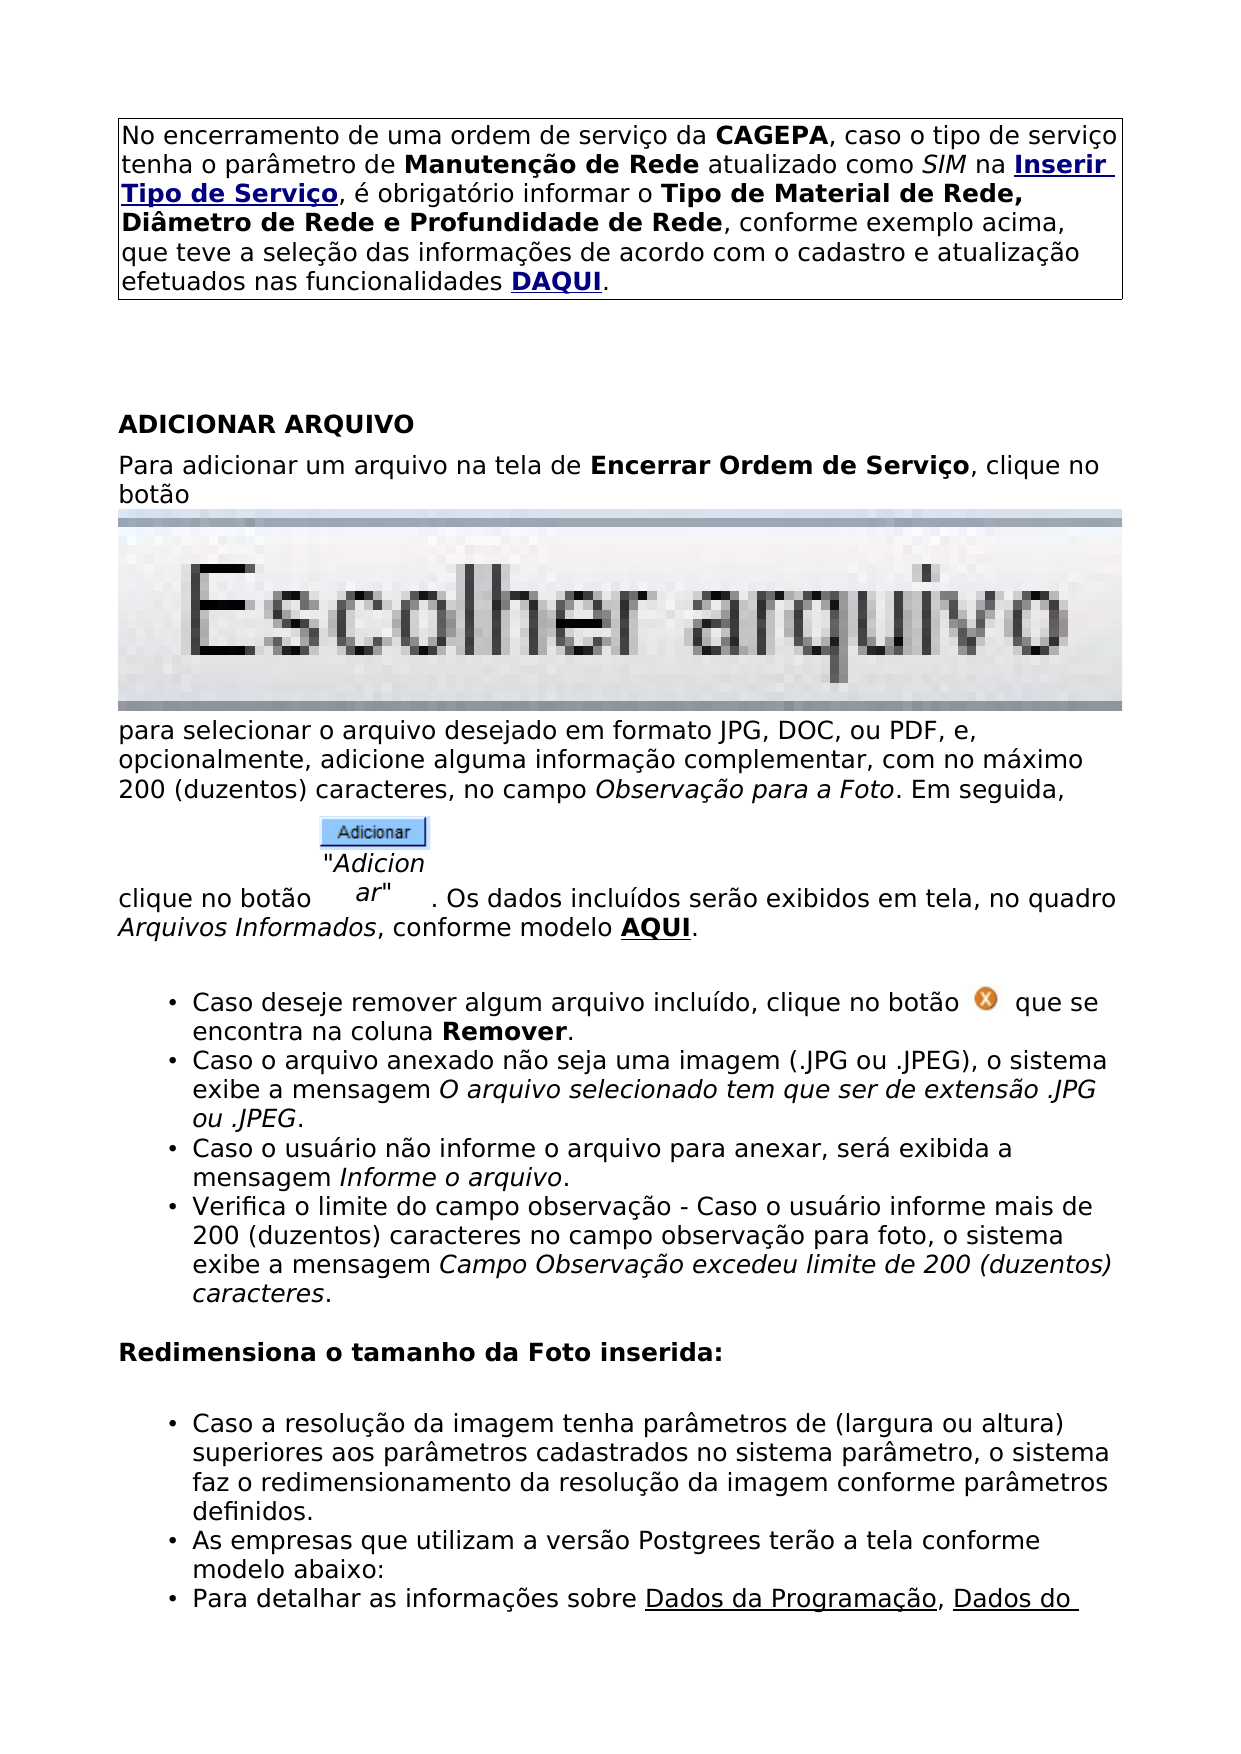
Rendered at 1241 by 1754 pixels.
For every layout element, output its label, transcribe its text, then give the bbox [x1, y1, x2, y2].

picture [118, 509, 1123, 711]
list Verifica o limite do campo observação - Caso o usuário informe mais de 200 (duzentos) caracteres no campo observação para foto, o sistema exibe a mensagem Campo Observação excedeu limite de 200 (duzentos) caracteres. [177, 1192, 1122, 1309]
list Caso o arquivo anexado não seja uma imagem (.JPG ou .JPEG), o sistema exibe a mensagem O arquivo selecionado tem que ser de extensão .JPG ou .JPEG. [177, 1046, 1122, 1134]
text para selecionar o arquivo desejado em formato JPG, DOC, ou PDF, e, opcionalmente, adicione alguma informação complementar, com no máximo 200 (duzentos) caracteres, no campo Observação para a Foto. Em seguida, clique no botão . Os dados incluídos serão exibidos em tela, no quadro Arquivos Informados, conforme modelo AQUI. [118, 711, 1122, 943]
subtitle ADICIONAR ARQUIVO [118, 410, 1122, 439]
list Caso o usuário não informe o arquivo para anexar, será exibida a mensagem Informe o arquivo. [177, 1134, 1122, 1192]
list Para detalhar as informações sobre Dados da Programação, Dados do [177, 1584, 1122, 1614]
table_header No encerramento de uma ordem de serviço da CAGEPA, caso o tipo de serviço tenha o parâmetro de Manutenção de Rede atualizado como SIM na Inserir Tipo de Serviço, é obrigatório informar o Tipo de Material de Rede, Diâmetro de Rede e Profundidade de Rede, conforme exemplo acima, que teve a seleção das informações de acordo com o cadastro e atualização efetuados nas funcionalidades DAQUI. [119, 119, 1122, 299]
list Caso deseje remover algum arquivo incluído, clique no botão que se encontra na coluna Remover. [177, 985, 1122, 1046]
picture [319, 816, 431, 850]
text Para adicionar um arquivo na tela de Encerrar Ordem de Serviço, clique no botão [118, 451, 1122, 509]
text "Adicionar" [319, 850, 430, 908]
list Caso a resolução da imagem tenha parâmetros de (largura ou altura) superiores aos parâmetros cadastrados no sistema parâmetro, o sistema faz o redimensionamento da resolução da imagem conforme parâmetros definidos. [177, 1409, 1122, 1526]
picture [967, 984, 1007, 1012]
text Redimensiona o tamanho da Foto inserida: [118, 1338, 1122, 1367]
list As empresas que utilizam a versão Postgrees terão a tela conforme modelo abaixo: [177, 1526, 1122, 1584]
